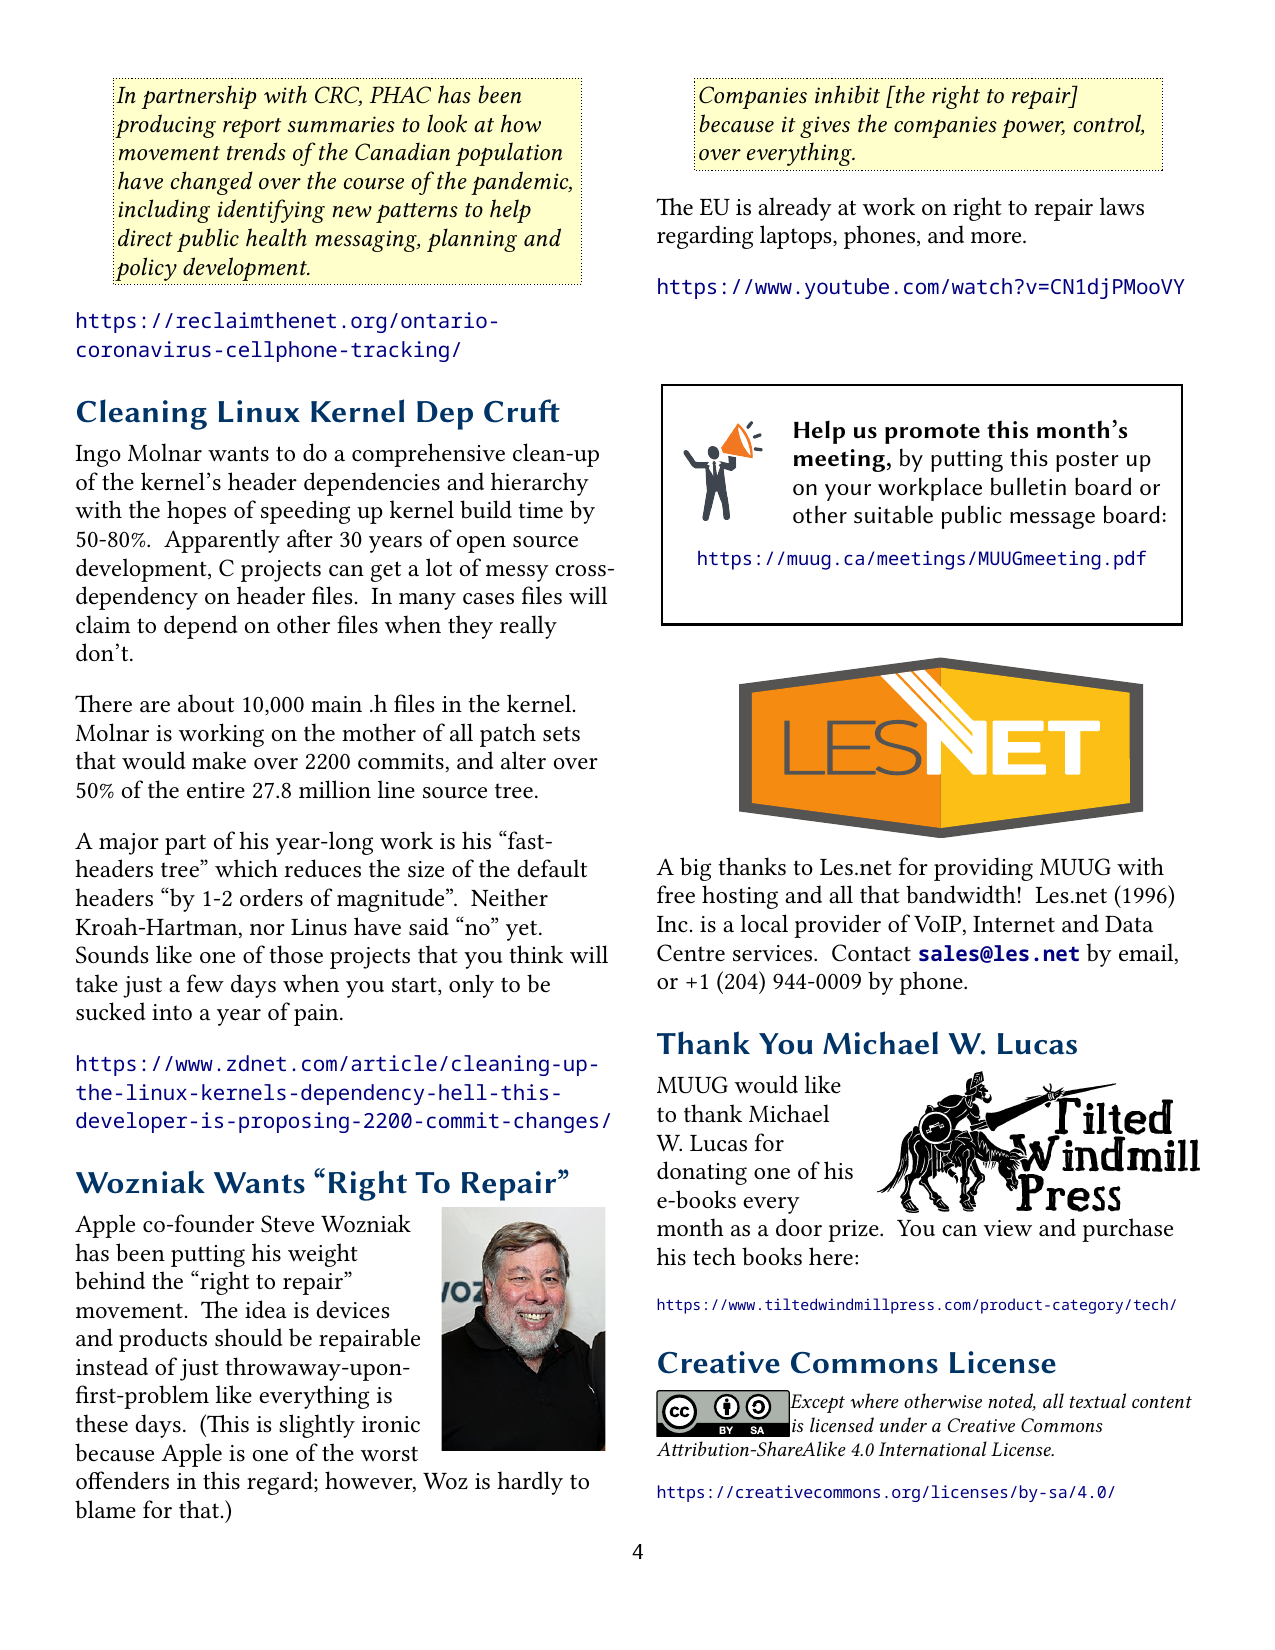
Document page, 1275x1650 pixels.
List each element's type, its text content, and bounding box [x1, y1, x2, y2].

picture [877, 1071, 1200, 1213]
text A big thanks to Les.net for providing MUUG with free hosting and all that bandwidth! Les.net (1996) Inc. is a local provider of VoIP, Internet and Data Centre services. Contact sales@les.net by email, or +1 (204) 944-0009 by phone. [656, 374, 1200, 996]
subtitle Cleaning Linux Kernel Dep Cruft [75, 393, 619, 430]
text Ingo Molnar wants to do a comprehensive clean-up of the kernel’s header dependencies and hierarchy with the hopes of speeding up kernel build time by 50-80%. Apparently after 30 years of open source development, C projects can get a lot of messy cross-dependency on header files. In many cases files will claim to depend on other files when they really don’t. [75, 439, 619, 668]
subtitle Thank You Michael W. Lucas [656, 1026, 1200, 1063]
subtitle https://creativecommons.org/licenses/by-sa/4.0/ [656, 1481, 1200, 1503]
subtitle https://reclaimthenet.org/ontario-coronavirus-cellphone-tracking/ [75, 307, 619, 363]
text The EU is already at work on right to repair laws regarding laptops, phones, and more. [656, 192, 1200, 249]
text MUUG would like to thank Michael W. Lucas for donating one of his e-books every month as a door prize. You can view and purchase his tech books here: [656, 1072, 1200, 1271]
text Except where otherwise noted, all textual content is licensed under a Creative Commons Attribution-ShareAlike 4.0 International License. [656, 1390, 1200, 1461]
text There are about 10,000 main .h files in the kernel. Molnar is working on the mother of all patch sets that would make over 2200 commits, and alter over 50% of the entire 27.8 million line source tree. [75, 690, 619, 804]
subtitle https://www.tiltedwindmillpress.com/product-category/tech/ [656, 1294, 1200, 1314]
subtitle Wozniak Wants “Right To Repair” [75, 1164, 619, 1201]
subtitle Creative Commons License [656, 1344, 1200, 1381]
text A major part of his year-long work is his “fast-headers tree” which reduces the size of the default headers “by 1-2 orders of magnitude”. Neither Kroah-Hartman, nor Linus have said “no” yet. Sounds like one of those projects that you think will take just a few days when you start, only to be sucked into a year of pain. [75, 827, 619, 1027]
subtitle https://www.zdnet.com/article/cleaning-up-the-linux-kernels-dependency-hell-this-developer-is-proposing-2200-commit-changes/ [75, 1049, 619, 1134]
picture [668, 416, 778, 526]
text In partnership with CRC, PHAC has been producing report summaries to look at how movement trends of the Canadian population have changed over the course of the pandemic, including identifying new patterns to help direct public health messaging, planning and policy development. [113, 78, 581, 284]
subtitle https://muug.ca/meetings/MUUGmeeting.pdf [663, 545, 1181, 570]
subtitle https://www.youtube.com/watch?v=CN1djPMooVY [656, 272, 1200, 301]
text Apple co-founder Steve Wozniak has been putting his weight behind the “right to repair” movement. The idea is devices and products should be repairable instead of just throwaway-upon-first-problem like everything is these days. (This is slightly ironic because Apple is one of the worst offenders in this regard; however, Woz is hardly to blame for that.) [75, 1210, 619, 1524]
subtitle Help us promote this month’s meeting, by putting this poster up on your workplace bulletin board or other suitable public message board: [663, 416, 1181, 530]
picture [441, 1207, 606, 1451]
text Companies inhibit [the right to repair] because it gives the companies power, control, over everything. [694, 78, 1162, 170]
